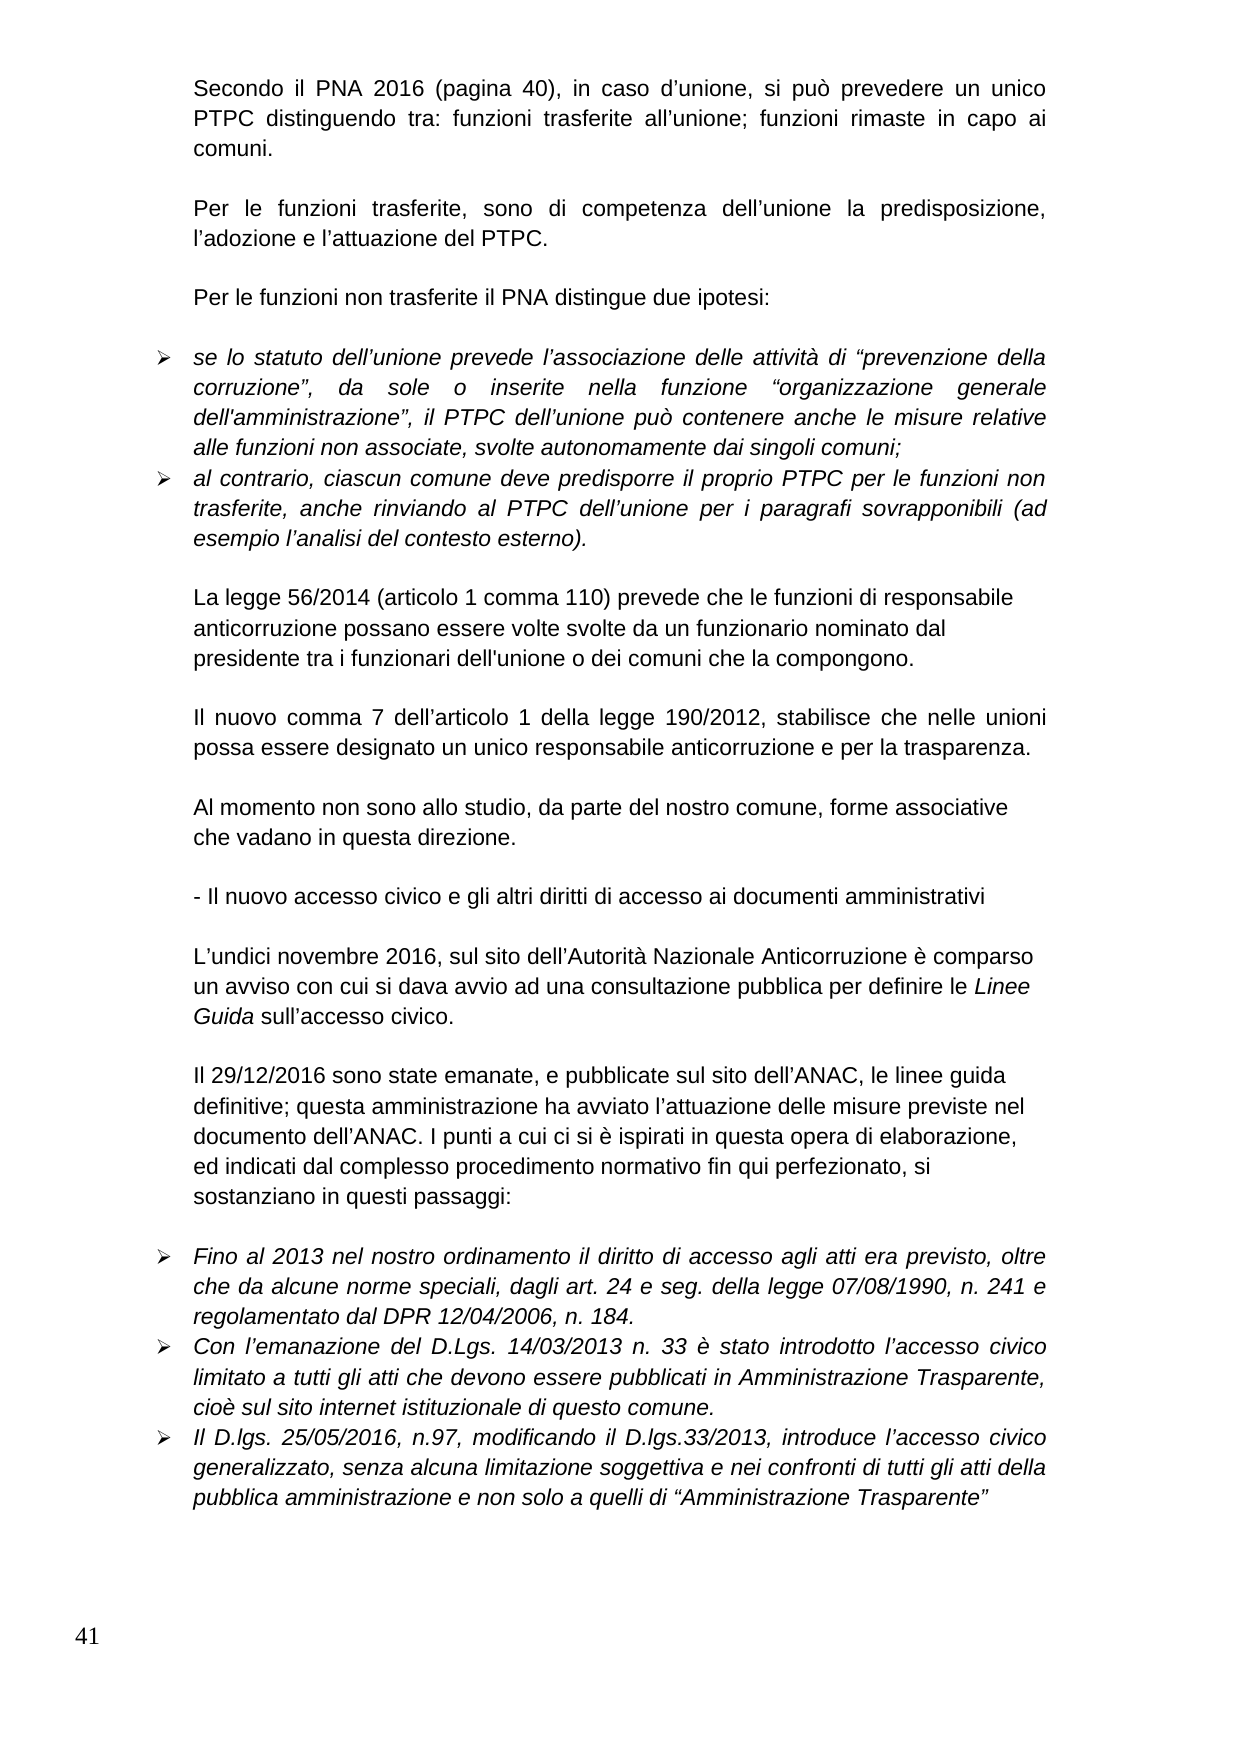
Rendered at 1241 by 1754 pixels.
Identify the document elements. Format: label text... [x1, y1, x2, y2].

text Per le funzioni trasferite, sono di competenza dell’unione la predisposizione, l’adozione e l’attuazione del PTPC. [193, 195, 1047, 251]
list Fino al 2013 nel nostro ordinamento il diritto di accesso agli atti era previsto, oltre che da alcune norme speciali, dagli art. 24 e seg. della legge 07/08/1990, n. 241 e regolamentato dal DPR 12/04/2006, n. 184. [156, 1243, 1047, 1329]
text Il nuovo comma 7 dell’articolo 1 della legge 190/2012, stabilisce che nelle unioni possa essere designato un unico responsabile anticorruzione e per la trasparenza. [193, 704, 1047, 761]
list se lo statuto dell’unione prevede l’associazione delle attività di “prevenzione della corruzione”, da sole o inserite nella funzione “organizzazione generale dell'amministrazione”, il PTPC dell’unione può contenere anche le misure relative alle funzioni non associate, svolte autonomamente dai singoli comuni; [156, 344, 1047, 461]
text Il 29/12/2016 sono state emanate, e pubblicate sul sito dell’ANAC, le linee guida definitive; questa amministrazione ha avviato l’attuazione delle misure previste nel documento dell’ANAC. I punti a cui ci si è ispirati in questa opera di elaborazione, ed indicati dal complesso procedimento normativo fin qui perfezionato, si sostanziano in questi passaggi: [193, 1062, 1047, 1210]
text La legge 56/2014 (articolo 1 comma 110) prevede che le funzioni di responsabile anticorruzione possano essere volte svolte da un funzionario nominato dal presidente tra i funzionari dell'unione o dei comuni che la compongono. [193, 584, 1047, 671]
list al contrario, ciascun comune deve predisporre il proprio PTPC per le funzioni non trasferite, anche rinviando al PTPC dell’unione per i paragrafi sovrapponibili (ad esempio l’analisi del contesto esterno). [156, 464, 1047, 551]
text Per le funzioni non trasferite il PNA distingue due ipotesi: [193, 284, 1047, 311]
list Il D.lgs. 25/05/2016, n.97, modificando il D.lgs.33/2013, introduce l’accesso civico generalizzato, senza alcuna limitazione soggettiva e nei confronti di tutti gli atti della pubblica amministrazione e non solo a quelli di “Amministrazione Trasparente” [156, 1424, 1047, 1511]
text - Il nuovo accesso civico e gli altri diritti di accesso ai documenti amministrativi [193, 883, 1047, 910]
list Con l’emanazione del D.Lgs. 14/03/2013 n. 33 è stato introdotto l’accesso civico limitato a tutti gli atti che devono essere pubblicati in Amministrazione Trasparente, cioè sul sito internet istituzionale di questo comune. [156, 1333, 1047, 1420]
text Al momento non sono allo studio, da parte del nostro comune, forme associative che vadano in questa direzione. [193, 794, 1047, 850]
text Secondo il PNA 2016 (pagina 40), in caso d’unione, si può prevedere un unico PTPC distinguendo tra: funzioni trasferite all’unione; funzioni rimaste in capo ai comuni. [193, 75, 1047, 162]
text L’undici novembre 2016, sul sito dell’Autorità Nazionale Anticorruzione è comparso un avviso con cui si dava avvio ad una consultazione pubblica per definire le Linee Guida sull’accesso civico. [193, 943, 1047, 1029]
